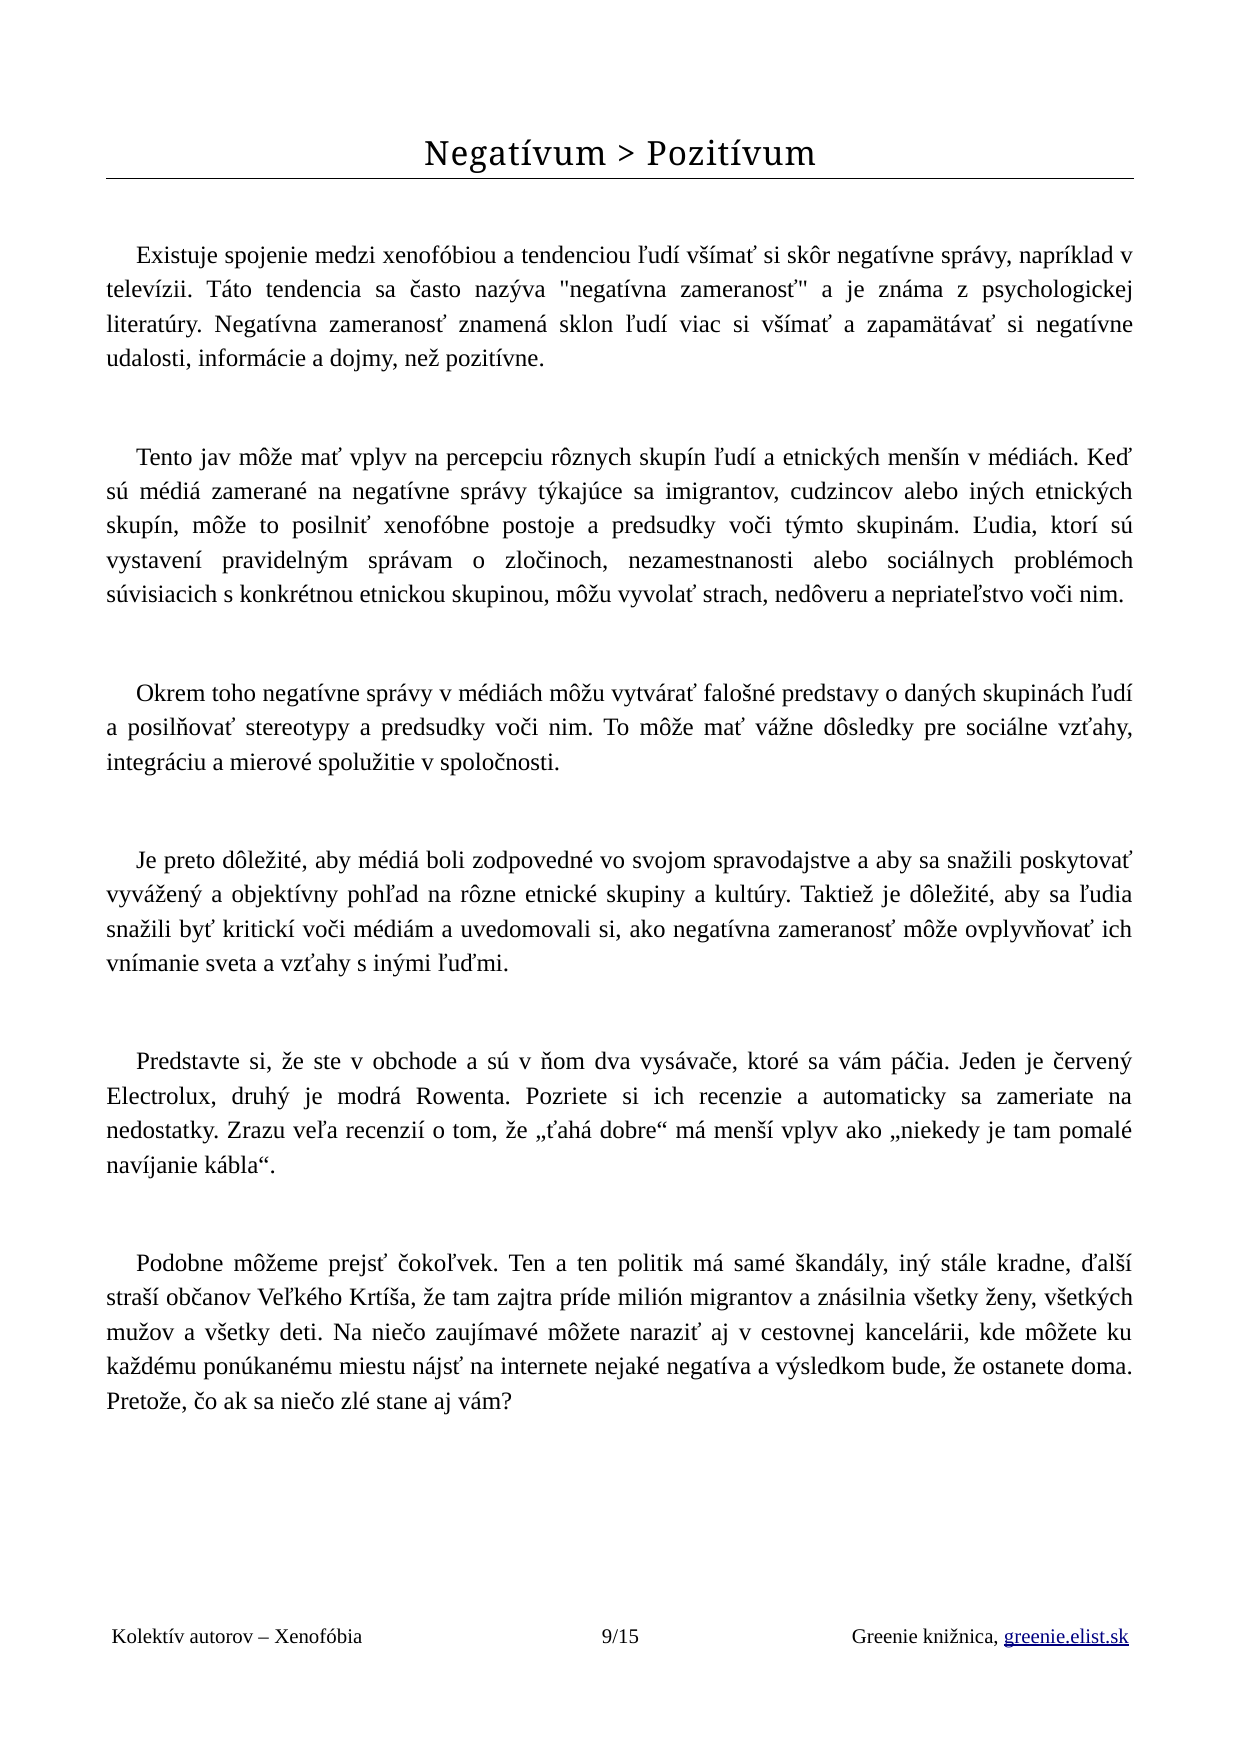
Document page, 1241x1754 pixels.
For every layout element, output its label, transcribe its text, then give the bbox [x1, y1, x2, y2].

text Je preto dôležité, aby médiá boli zodpovedné vo svojom spravodajstve a aby sa snažili poskytovať vyvážený a objektívny pohľad na rôzne etnické skupiny a kultúry. Taktiež je dôležité, aby sa ľudia snažili byť kritickí voči médiám a uvedomovali si, ako negatívna zameranosť môže ovplyvňovať ich vnímanie sveta a vzťahy s inými ľuďmi. [106, 845, 1134, 977]
text Existuje spojenie medzi xenofóbiou a tendenciou ľudí všímať si skôr negatívne správy, napríklad v televízii. Táto tendencia sa často nazýva "negatívna zameranosť" a je známa z psychologickej literatúry. Negatívna zameranosť znamená sklon ľudí viac si všímať a zapamätávať si negatívne udalosti, informácie a dojmy, než pozitívne. [106, 240, 1134, 372]
text Tento jav môže mať vplyv na percepciu rôznych skupín ľudí a etnických menšín v médiách. Keď sú médiá zamerané na negatívne správy týkajúce sa imigrantov, cudzincov alebo iných etnických skupín, môže to posilniť xenofóbne postoje a predsudky voči týmto skupinám. Ľudia, ktorí sú vystavení pravidelným správam o zločinoch, nezamestnanosti alebo sociálnych problémoch súvisiacich s konkrétnou etnickou skupinou, môžu vyvolať strach, nedôveru a nepriateľstvo voči nim. [106, 442, 1134, 608]
subtitle Negatívum > Pozitívum [106, 127, 1134, 178]
text Predstavte si, že ste v obchode a sú v ňom dva vysávače, ktoré sa vám páčia. Jeden je červený Electrolux, druhý je modrá Rowenta. Pozriete si ich recenzie a automaticky sa zameriate na nedostatky. Zrazu veľa recenzií o tom, že „ťahá dobre“ má menší vplyv ako „niekedy je tam pomalé navíjanie kábla“. [106, 1046, 1134, 1178]
text Okrem toho negatívne správy v médiách môžu vytvárať falošné predstavy o daných skupinách ľudí a posilňovať stereotypy a predsudky voči nim. To môže mať vážne dôsledky pre sociálne vzťahy, integráciu a mierové spolužitie v spoločnosti. [106, 678, 1134, 775]
text Podobne môžeme prejsť čokoľvek. Ten a ten politik má samé škandály, iný stále kradne, ďalší straší občanov Veľkého Krtíša, že tam zajtra príde milión migrantov a znásilnia všetky ženy, všetkých mužov a všetky deti. Na niečo zaujímavé môžete naraziť aj v cestovnej kancelárii, kde môžete ku každému ponúkanému miestu nájsť na internete nejaké negatíva a výsledkom bude, že ostanete doma. Pretože, čo ak sa niečo zlé stane aj vám? [106, 1248, 1134, 1414]
